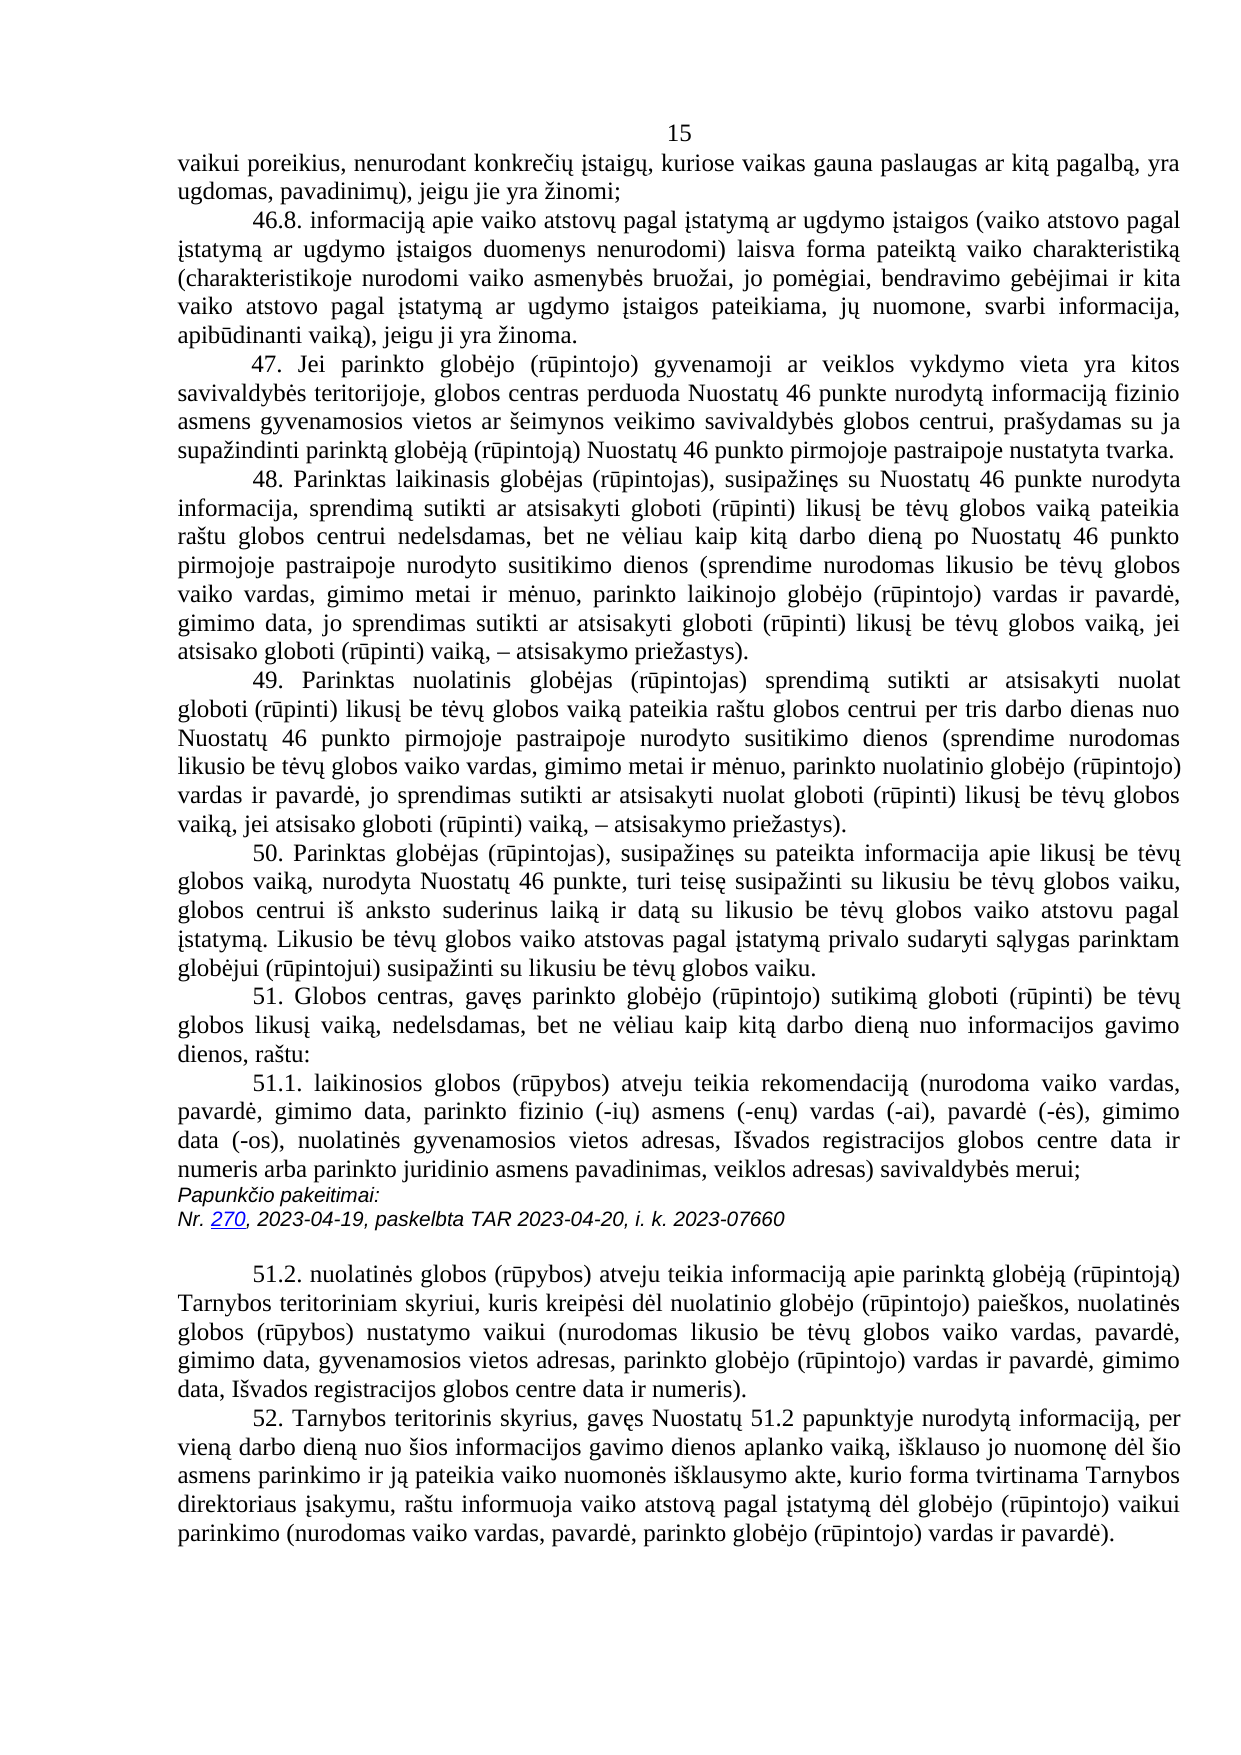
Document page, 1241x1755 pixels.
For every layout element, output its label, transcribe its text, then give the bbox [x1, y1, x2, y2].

text 47. Jei parinkto globėjo (rūpintojo) gyvenamoji ar veiklos vykdymo vieta yra kitos savivaldybės teritorijoje, globos centras perduoda Nuostatų 46 punkte nurodytą informaciją fizinio asmens gyvenamosios vietos ar šeimynos veikimo savivaldybės globos centrui, prašydamas su ja supažindinti parinktą globėją (rūpintoją) Nuostatų 46 punkto pirmojoje pastraipoje nustatyta tvarka. [177, 349, 1181, 464]
text 48. Parinktas laikinasis globėjas (rūpintojas), susipažinęs su Nuostatų 46 punkte nurodyta informacija, sprendimą sutikti ar atsisakyti globoti (rūpinti) likusį be tėvų globos vaiką pateikia raštu globos centrui nedelsdamas, bet ne vėliau kaip kitą darbo dieną po Nuostatų 46 punkto pirmojoje pastraipoje nurodyto susitikimo dienos (sprendime nurodomas likusio be tėvų globos vaiko vardas, gimimo metai ir mėnuo, parinkto laikinojo globėjo (rūpintojo) vardas ir pavardė, gimimo data, jo sprendimas sutikti ar atsisakyti globoti (rūpinti) likusį be tėvų globos vaiką, jei atsisako globoti (rūpinti) vaiką, – atsisakymo priežastys). [177, 464, 1181, 665]
text 46.8. informaciją apie vaiko atstovų pagal įstatymą ar ugdymo įstaigos (vaiko atstovo pagal įstatymą ar ugdymo įstaigos duomenys nenurodomi) laisva forma pateiktą vaiko charakteristiką (charakteristikoje nurodomi vaiko asmenybės bruožai, jo pomėgiai, bendravimo gebėjimai ir kita vaiko atstovo pagal įstatymą ar ugdymo įstaigos pateikiama, jų nuomone, svarbi informacija, apibūdinanti vaiką), jeigu ji yra žinoma. [177, 205, 1181, 349]
text 49. Parinktas nuolatinis globėjas (rūpintojas) sprendimą sutikti ar atsisakyti nuolat globoti (rūpinti) likusį be tėvų globos vaiką pateikia raštu globos centrui per tris darbo dienas nuo Nuostatų 46 punkto pirmojoje pastraipoje nurodyto susitikimo dienos (sprendime nurodomas likusio be tėvų globos vaiko vardas, gimimo metai ir mėnuo, parinkto nuolatinio globėjo (rūpintojo) vardas ir pavardė, jo sprendimas sutikti ar atsisakyti nuolat globoti (rūpinti) likusį be tėvų globos vaiką, jei atsisako globoti (rūpinti) vaiką, – atsisakymo priežastys). [177, 665, 1181, 838]
text 50. Parinktas globėjas (rūpintojas), susipažinęs su pateikta informacija apie likusį be tėvų globos vaiką, nurodyta Nuostatų 46 punkte, turi teisę susipažinti su likusiu be tėvų globos vaiku, globos centrui iš anksto suderinus laiką ir datą su likusio be tėvų globos vaiko atstovu pagal įstatymą. Likusio be tėvų globos vaiko atstovas pagal įstatymą privalo sudaryti sąlygas parinktam globėjui (rūpintojui) susipažinti su likusiu be tėvų globos vaiku. [177, 838, 1181, 981]
text 52. Tarnybos teritorinis skyrius, gavęs Nuostatų 51.2 papunktyje nurodytą informaciją, per vieną darbo dieną nuo šios informacijos gavimo dienos aplanko vaiką, išklauso jo nuomonę dėl šio asmens parinkimo ir ją pateikia vaiko nuomonės išklausymo akte, kurio forma tvirtinama Tarnybos direktoriaus įsakymu, raštu informuoja vaiko atstovą pagal įstatymą dėl globėjo (rūpintojo) vaikui parinkimo (nurodomas vaiko vardas, pavardė, parinkto globėjo (rūpintojo) vardas ir pavardė). [177, 1403, 1181, 1547]
text 51. Globos centras, gavęs parinkto globėjo (rūpintojo) sutikimą globoti (rūpinti) be tėvų globos likusį vaiką, nedelsdamas, bet ne vėliau kaip kitą darbo dieną nuo informacijos gavimo dienos, raštu: [177, 981, 1181, 1068]
text 51.1. laikinosios globos (rūpybos) atveju teikia rekomendaciją (nurodoma vaiko vardas, pavardė, gimimo data, parinkto fizinio (-ių) asmens (-enų) vardas (-ai), pavardė (-ės), gimimo data (-os), nuolatinės gyvenamosios vietos adresas, Išvados registracijos globos centre data ir numeris arba parinkto juridinio asmens pavadinimas, veiklos adresas) savivaldybės merui; [177, 1068, 1181, 1183]
text vaikui poreikius, nenurodant konkrečių įstaigų, kuriose vaikas gauna paslaugas ar kitą pagalbą, yra ugdomas, pavadinimų), jeigu jie yra žinomi; [177, 148, 1181, 205]
text Nr. 270, 2023-04-19, paskelbta TAR 2023-04-20, i. k. 2023-07660 [177, 1207, 1181, 1231]
text Papunkčio pakeitimai: [177, 1183, 1181, 1207]
text 51.2. nuolatinės globos (rūpybos) atveju teikia informaciją apie parinktą globėją (rūpintoją) Tarnybos teritoriniam skyriui, kuris kreipėsi dėl nuolatinio globėjo (rūpintojo) paieškos, nuolatinės globos (rūpybos) nustatymo vaikui (nurodomas likusio be tėvų globos vaiko vardas, pavardė, gimimo data, gyvenamosios vietos adresas, parinkto globėjo (rūpintojo) vardas ir pavardė, gimimo data, Išvados registracijos globos centre data ir numeris). [177, 1259, 1181, 1403]
